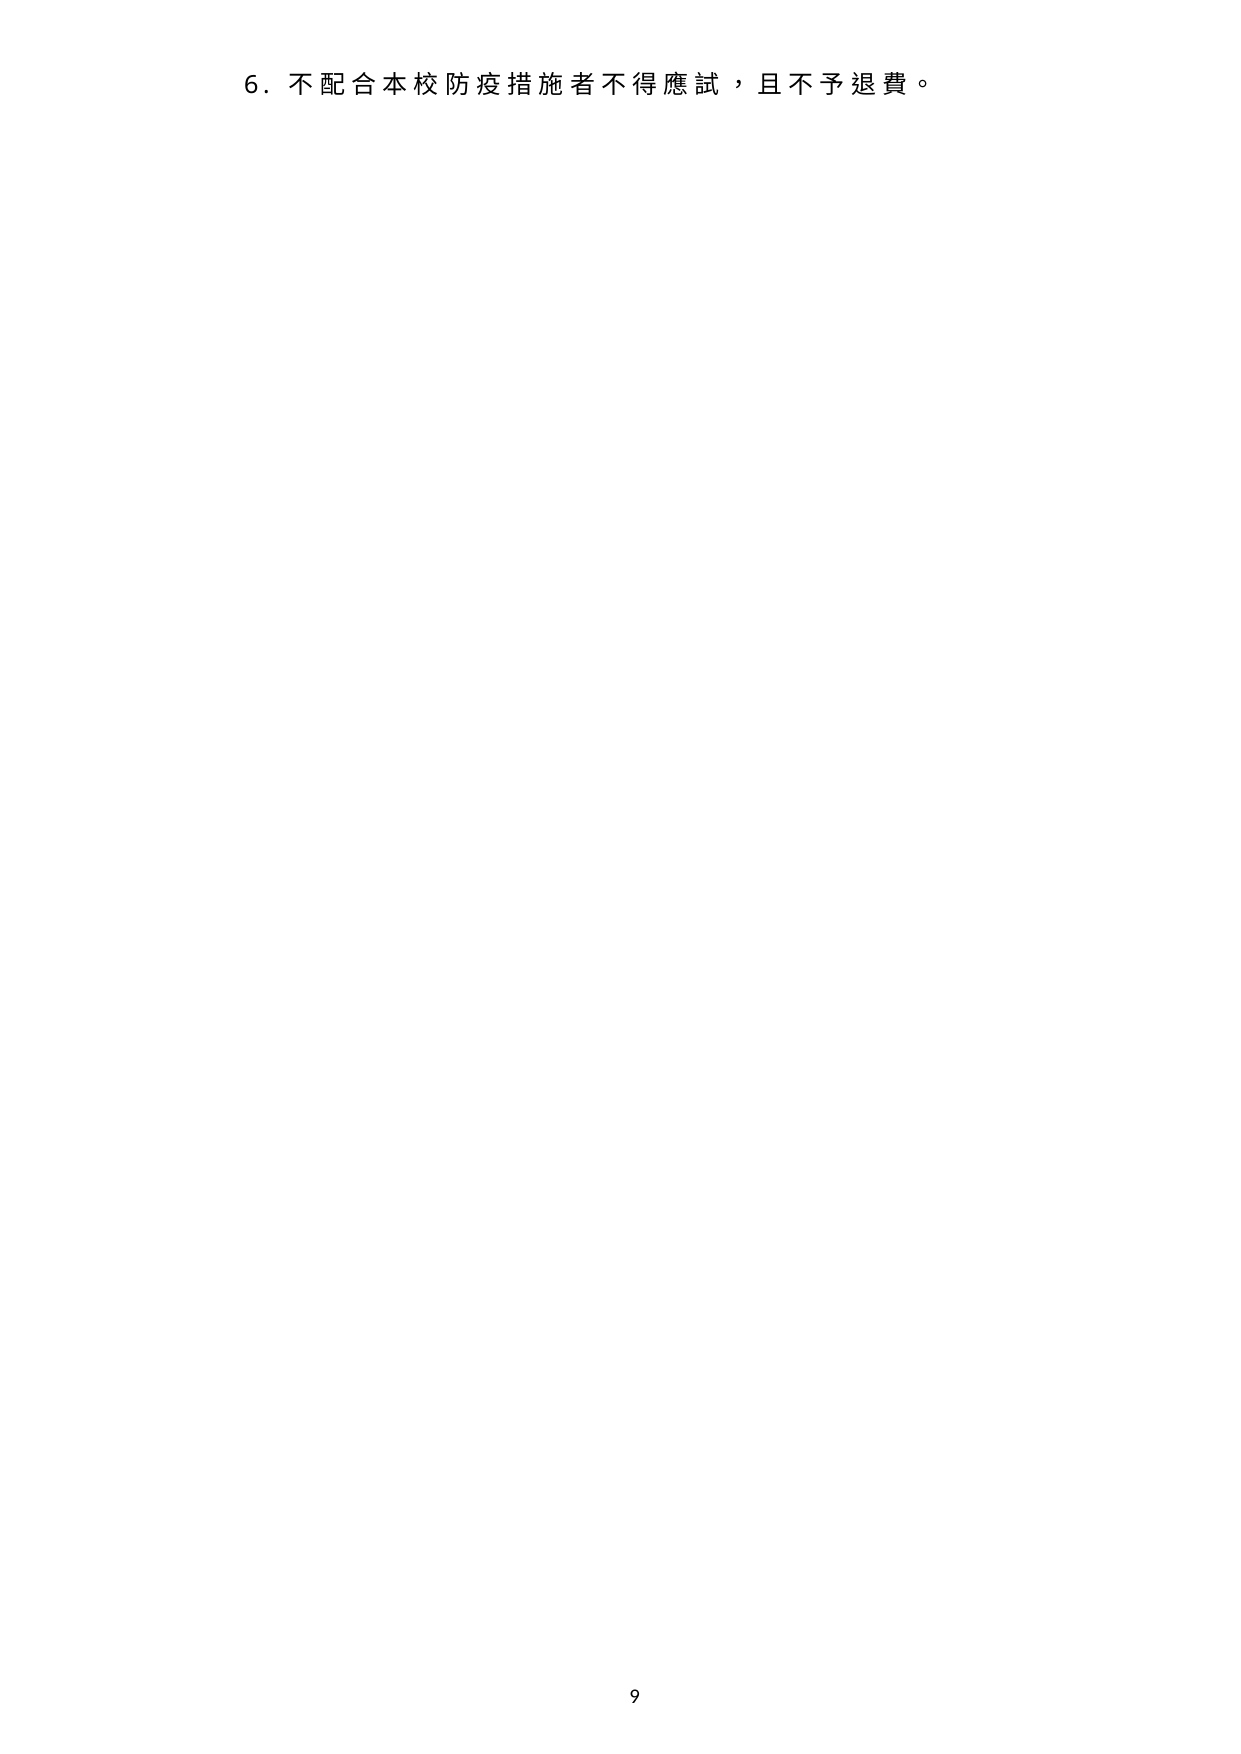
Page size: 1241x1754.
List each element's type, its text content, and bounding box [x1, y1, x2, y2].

list 不配合本校防疫措施者不得應試，且不予退費。 [241, 41, 1160, 104]
